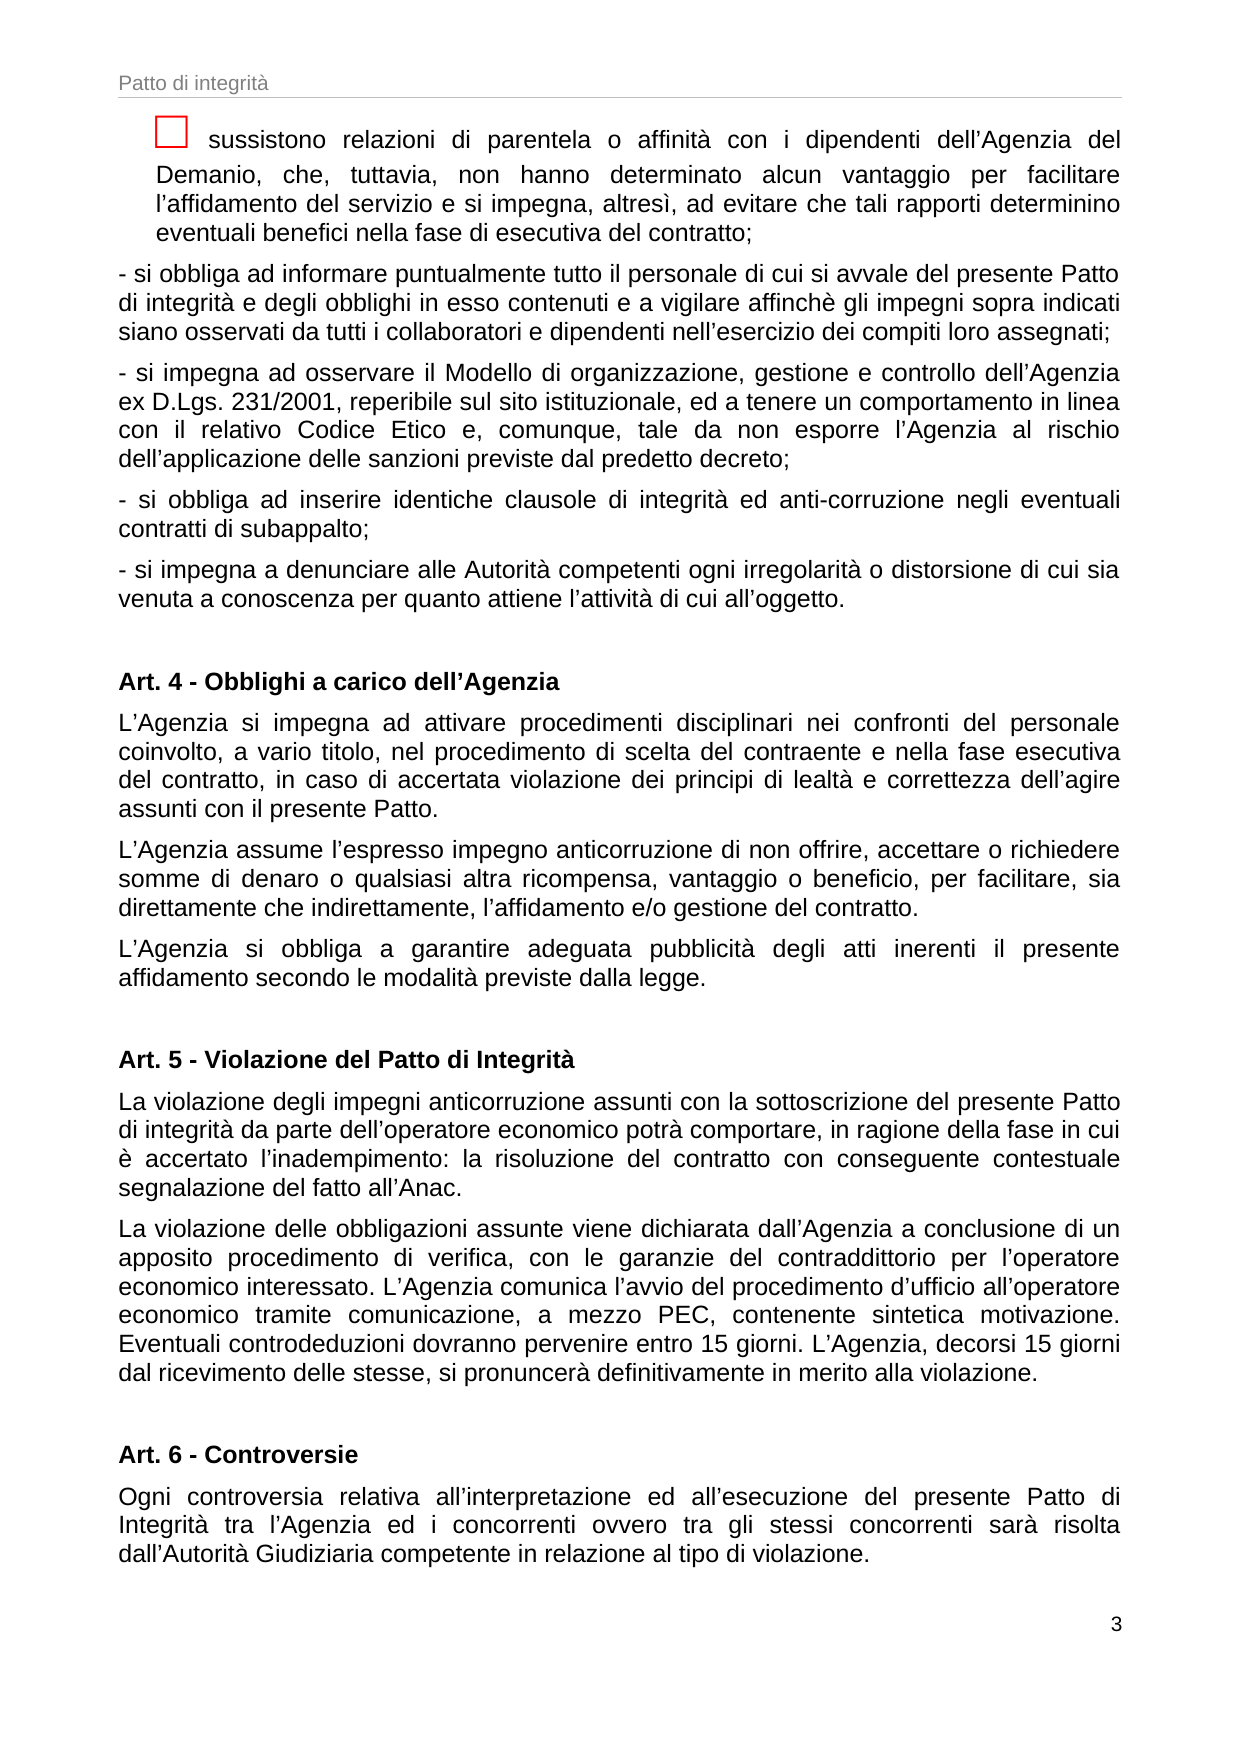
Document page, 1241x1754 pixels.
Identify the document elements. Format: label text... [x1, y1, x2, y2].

text - si impegna ad osservare il Modello di organizzazione, gestione e controllo dell’Agenzia ex D.Lgs. 231/2001, reperibile sul sito istituzionale, ed a tenere un comportamento in linea con il relativo Codice Etico e, comunque, tale da non esporre l’Agenzia al rischio dell’applicazione delle sanzioni previste dal predetto decreto; [118, 358, 1122, 473]
text La violazione delle obbligazioni assunte viene dichiarata dall’Agenzia a conclusione di un apposito procedimento di verifica, con le garanzie del contraddittorio per l’operatore economico interessato. L’Agenzia comunica l’avvio del procedimento d’ufficio all’operatore economico tramite comunicazione, a mezzo PEC, contenente sintetica motivazione. Eventuali controdeduzioni dovranno pervenire entro 15 giorni. L’Agenzia, decorsi 15 giorni dal ricevimento delle stesse, si pronuncerà definitivamente in merito alla violazione. [118, 1214, 1122, 1386]
text Ogni controversia relativa all’interpretazione ed all’esecuzione del presente Patto di Integrità tra l’Agenzia ed i concorrenti ovvero tra gli stessi concorrenti sarà risolta dall’Autorità Giudiziaria competente in relazione al tipo di violazione. [118, 1481, 1122, 1568]
text Art. 5 - Violazione del Patto di Integrità [118, 1045, 1122, 1074]
text La violazione degli impegni anticorruzione assunti con la sottoscrizione del presente Patto di integrità da parte dell’operatore economico potrà comportare, in ragione della fase in cui è accertato l’inadempimento: la risoluzione del contratto con conseguente contestuale segnalazione del fatto all’Anac. [118, 1086, 1122, 1201]
text □ sussistono relazioni di parentela o affinità con i dipendenti dell’Agenzia del Demanio, che, tuttavia, non hanno determinato alcun vantaggio per facilitare l’affidamento del servizio e si impegna, altresì, ad evitare che tali rapporti determinino eventuali benefici nella fase di esecutiva del contratto; [156, 98, 1122, 246]
text L’Agenzia assume l’espresso impegno anticorruzione di non offrire, accettare o richiedere somme di denaro o qualsiasi altra ricompensa, vantaggio o beneficio, per facilitare, sia direttamente che indirettamente, l’affidamento e/o gestione del contratto. [118, 835, 1122, 921]
text L’Agenzia si obbliga a garantire adeguata pubblicità degli atti inerenti il presente affidamento secondo le modalità previste dalla legge. [118, 934, 1122, 991]
text Art. 6 - Controversie [118, 1440, 1122, 1469]
text - si obbliga ad inserire identiche clausole di integrità ed anti-corruzione negli eventuali contratti di subappalto; [118, 485, 1122, 543]
text - si obbliga ad informare puntualmente tutto il personale di cui si avvale del presente Patto di integrità e degli obblighi in esso contenuti e a vigilare affinchè gli impegni sopra indicati siano osservati da tutti i collaboratori e dipendenti nell’esercizio dei compiti loro assegnati; [118, 259, 1122, 345]
text Art. 4 - Obblighi a carico dell’Agenzia [118, 666, 1122, 695]
text - si impegna a denunciare alle Autorità competenti ogni irregolarità o distorsione di cui sia venuta a conoscenza per quanto attiene l’attività di cui all’oggetto. [118, 555, 1122, 613]
text L’Agenzia si impegna ad attivare procedimenti disciplinari nei confronti del personale coinvolto, a vario titolo, nel procedimento di scelta del contraente e nella fase esecutiva del contratto, in caso di accertata violazione dei principi di lealtà e correttezza dell’agire assunti con il presente Patto. [118, 708, 1122, 823]
